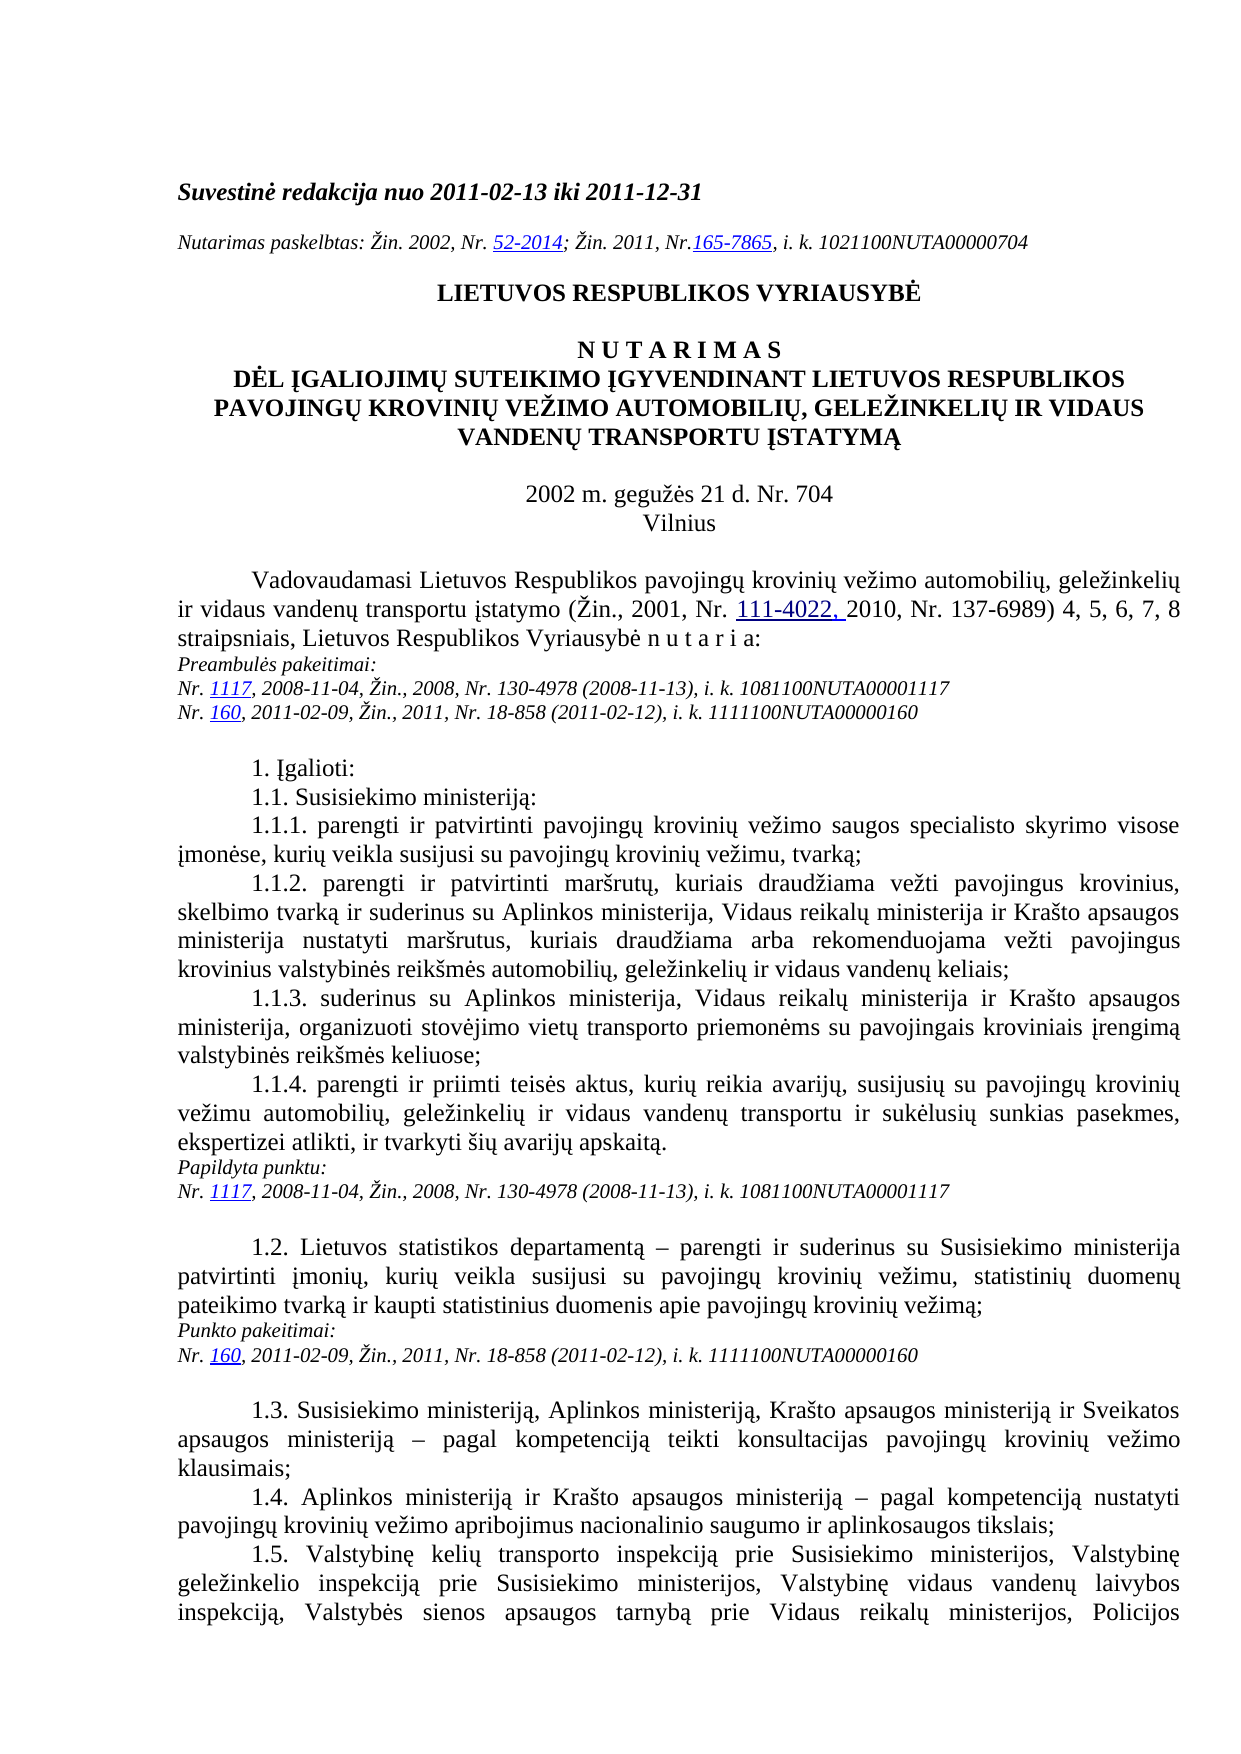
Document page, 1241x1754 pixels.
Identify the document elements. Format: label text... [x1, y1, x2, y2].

text 1.1.4. parengti ir priimti teisės aktus, kurių reikia avarijų, susijusių su pavojingų krovinių vežimu automobilių, geležinkelių ir vidaus vandenų transportu ir sukėlusių sunkias pasekmes, ekspertizei atlikti, ir tvarkyti šių avarijų apskaitą. [177, 1069, 1181, 1155]
text Nr. 160, 2011-02-09, Žin., 2011, Nr. 18-858 (2011-02-12), i. k. 1111100NUTA00000160 [177, 700, 1181, 724]
text Punkto pakeitimai: [177, 1318, 1181, 1342]
text LIETUVOS RESPUBLIKOS VYRIAUSYBĖ [177, 278, 1181, 307]
text N U T A R I M A S [177, 336, 1181, 364]
text DĖL ĮGALIOJIMŲ SUTEIKIMO ĮGYVENDINANT LIETUVOS RESPUBLIKOS PAVOJINGŲ KROVINIŲ VEŽIMO AUTOMOBILIŲ, GELEŽINKELIŲ IR VIDAUS VANDENŲ TRANSPORTU ĮSTATYMĄ [177, 364, 1181, 451]
text 1. Įgalioti: [177, 753, 1181, 782]
text 1.1.2. parengti ir patvirtinti maršrutų, kuriais draudžiama vežti pavojingus krovinius, skelbimo tvarką ir suderinus su Aplinkos ministerija, Vidaus reikalų ministerija ir Krašto apsaugos ministerija nustatyti maršrutus, kuriais draudžiama arba rekomenduojama vežti pavojingus krovinius valstybinės reikšmės automobilių, geležinkelių ir vidaus vandenų keliais; [177, 868, 1181, 983]
text 1.1.1. parengti ir patvirtinti pavojingų krovinių vežimo saugos specialisto skyrimo visose įmonėse, kurių veikla susijusi su pavojingų krovinių vežimu, tvarką; [177, 810, 1181, 868]
text 1.1.3. suderinus su Aplinkos ministerija, Vidaus reikalų ministerija ir Krašto apsaugos ministerija, organizuoti stovėjimo vietų transporto priemonėms su pavojingais kroviniais įrengimą valstybinės reikšmės keliuose; [177, 983, 1181, 1069]
text Suvestinė redakcija nuo 2011-02-13 iki 2011-12-31 [177, 177, 1181, 206]
text 2002 m. gegužės 21 d. Nr. 704 [177, 479, 1181, 508]
text Vilnius [177, 508, 1181, 537]
text 1.1. Susisiekimo ministeriją: [177, 782, 1181, 810]
text Nutarimas paskelbtas: Žin. 2002, Nr. 52-2014; Žin. 2011, Nr.165-7865, i. k. 1021100NUTA00000704 [177, 230, 1181, 254]
text Preambulės pakeitimai: [177, 652, 1181, 676]
text 1.5. Valstybinę kelių transporto inspekciją prie Susisiekimo ministerijos, Valstybinę geležinkelio inspekciją prie Susisiekimo ministerijos, Valstybinę vidaus vandenų laivybos inspekciją, Valstybės sienos apsaugos tarnybą prie Vidaus reikalų ministerijos, Policijos [177, 1539, 1181, 1625]
text Nr. 1117, 2008-11-04, Žin., 2008, Nr. 130-4978 (2008-11-13), i. k. 1081100NUTA00001117 [177, 1179, 1181, 1203]
text 1.2. Lietuvos statistikos departamentą – parengti ir suderinus su Susisiekimo ministerija patvirtinti įmonių, kurių veikla susijusi su pavojingų krovinių vežimu, statistinių duomenų pateikimo tvarką ir kaupti statistinius duomenis apie pavojingų krovinių vežimą; [177, 1232, 1181, 1318]
text 1.3. Susisiekimo ministeriją, Aplinkos ministeriją, Krašto apsaugos ministeriją ir Sveikatos apsaugos ministeriją – pagal kompetenciją teikti konsultacijas pavojingų krovinių vežimo klausimais; [177, 1395, 1181, 1482]
text Nr. 1117, 2008-11-04, Žin., 2008, Nr. 130-4978 (2008-11-13), i. k. 1081100NUTA00001117 [177, 676, 1181, 700]
text 1.4. Aplinkos ministeriją ir Krašto apsaugos ministeriją – pagal kompetenciją nustatyti pavojingų krovinių vežimo apribojimus nacionalinio saugumo ir aplinkosaugos tikslais; [177, 1482, 1181, 1539]
text Papildyta punktu: [177, 1155, 1181, 1179]
text Nr. 160, 2011-02-09, Žin., 2011, Nr. 18-858 (2011-02-12), i. k. 1111100NUTA00000160 [177, 1342, 1181, 1367]
text Vadovaudamasi Lietuvos Respublikos pavojingų krovinių vežimo automobilių, geležinkelių ir vidaus vandenų transportu įstatymo (Žin., 2001, Nr. 111-4022, 2010, Nr. 137-6989) 4, 5, 6, 7, 8 straipsniais, Lietuvos Respublikos Vyriausybė nutaria: [177, 566, 1181, 652]
